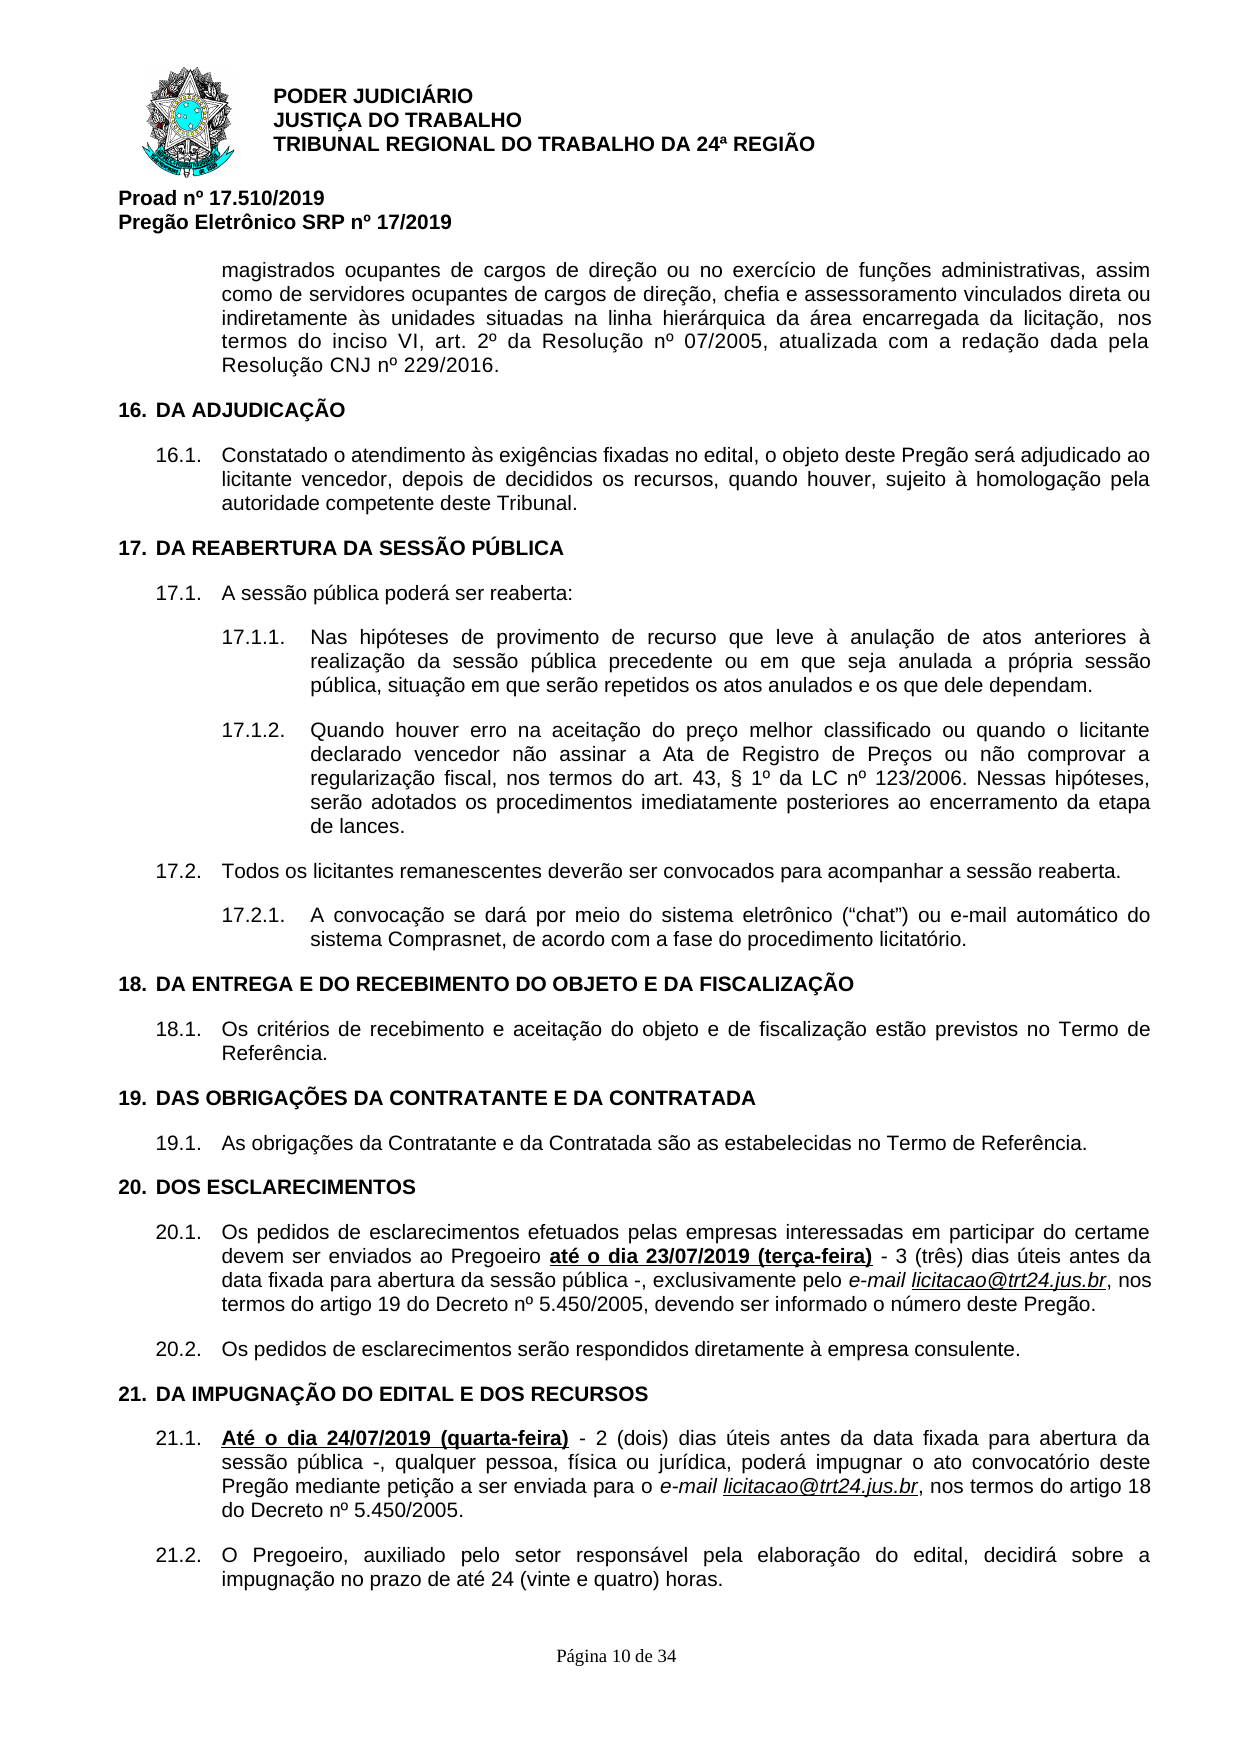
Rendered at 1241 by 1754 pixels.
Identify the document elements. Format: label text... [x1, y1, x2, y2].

list DOS ESCLARECIMENTOS [118, 1175, 1152, 1199]
list Nas hipóteses de provimento de recurso que leve à anulação de atos anteriores à realização da sessão pública precedente ou em que seja anulada a própria sessão pública, situação em que serão repetidos os atos anulados e os que dele dependam. [221, 625, 1152, 697]
list DA ADJUDICAÇÃO [118, 398, 1152, 422]
list Até o dia 24/07/2019 (quarta-feira) - 2 (dois) dias úteis antes da data fixada para abertura da sessão pública -, qualquer pessoa, física ou jurídica, poderá impugnar o ato convocatório deste Pregão mediante petição a ser enviada para o e-mail licitacao@trt24.jus.br, nos termos do artigo 18 do Decreto nº 5.450/2005. [155, 1426, 1152, 1522]
picture [141, 66, 236, 178]
list magistrados ocupantes de cargos de direção ou no exercício de funções administrativas, assim como de servidores ocupantes de cargos de direção, chefia e assessoramento vinculados direta ou indiretamente às unidades situadas na linha hierárquica da área encarregada da licitação, nos termos do inciso VI, art. 2º da Resolução nº 07/2005, atualizada com a redação dada pela Resolução CNJ nº 229/2016. [155, 257, 1152, 377]
list Os pedidos de esclarecimentos serão respondidos diretamente à empresa consulente. [155, 1337, 1152, 1361]
list Todos os licitantes remanescentes deverão ser convocados para acompanhar a sessão reaberta. [155, 858, 1152, 882]
list A convocação se dará por meio do sistema eletrônico (“chat”) ou e-mail automático do sistema Comprasnet, de acordo com a fase do procedimento licitatório. [221, 903, 1152, 951]
list A sessão pública poderá ser reaberta: [155, 580, 1152, 604]
list Os pedidos de esclarecimentos efetuados pelas empresas interessadas em participar do certame devem ser enviados ao Pregoeiro até o dia 23/07/2019 (terça-feira) - 3 (três) dias úteis antes da data fixada para abertura da sessão pública -, exclusivamente pelo e-mail licitacao@trt24.jus.br, nos termos do artigo 19 do Decreto nº 5.450/2005, devendo ser informado o número deste Pregão. [155, 1220, 1152, 1316]
list DA REABERTURA DA SESSÃO PÚBLICA [118, 536, 1152, 559]
list DA ENTREGA E DO RECEBIMENTO DO OBJETO E DA FISCALIZAÇÃO [118, 972, 1152, 996]
list DA IMPUGNAÇÃO DO EDITAL E DOS RECURSOS [118, 1381, 1152, 1405]
list Constatado o atendimento às exigências fixadas no edital, o objeto deste Pregão será adjudicado ao licitante vencedor, depois de decididos os recursos, quando houver, sujeito à homologação pela autoridade competente deste Tribunal. [155, 443, 1152, 515]
list Quando houver erro na aceitação do preço melhor classificado ou quando o licitante declarado vencedor não assinar a Ata de Registro de Preços ou não comprovar a regularização fiscal, nos termos do art. 43, § 1º da LC nº 123/2006. Nessas hipóteses, serão adotados os procedimentos imediatamente posteriores ao encerramento da etapa de lances. [221, 718, 1152, 838]
list O Pregoeiro, auxiliado pelo setor responsável pela elaboração do edital, decidirá sobre a impugnação no prazo de até 24 (vinte e quatro) horas. [155, 1543, 1152, 1591]
list Os critérios de recebimento e aceitação do objeto e de fiscalização estão previstos no Termo de Referência. [155, 1017, 1152, 1065]
list As obrigações da Contratante e da Contratada são as estabelecidas no Termo de Referência. [155, 1130, 1152, 1154]
list DAS OBRIGAÇÕES DA CONTRATANTE E DA CONTRATADA [118, 1086, 1152, 1109]
